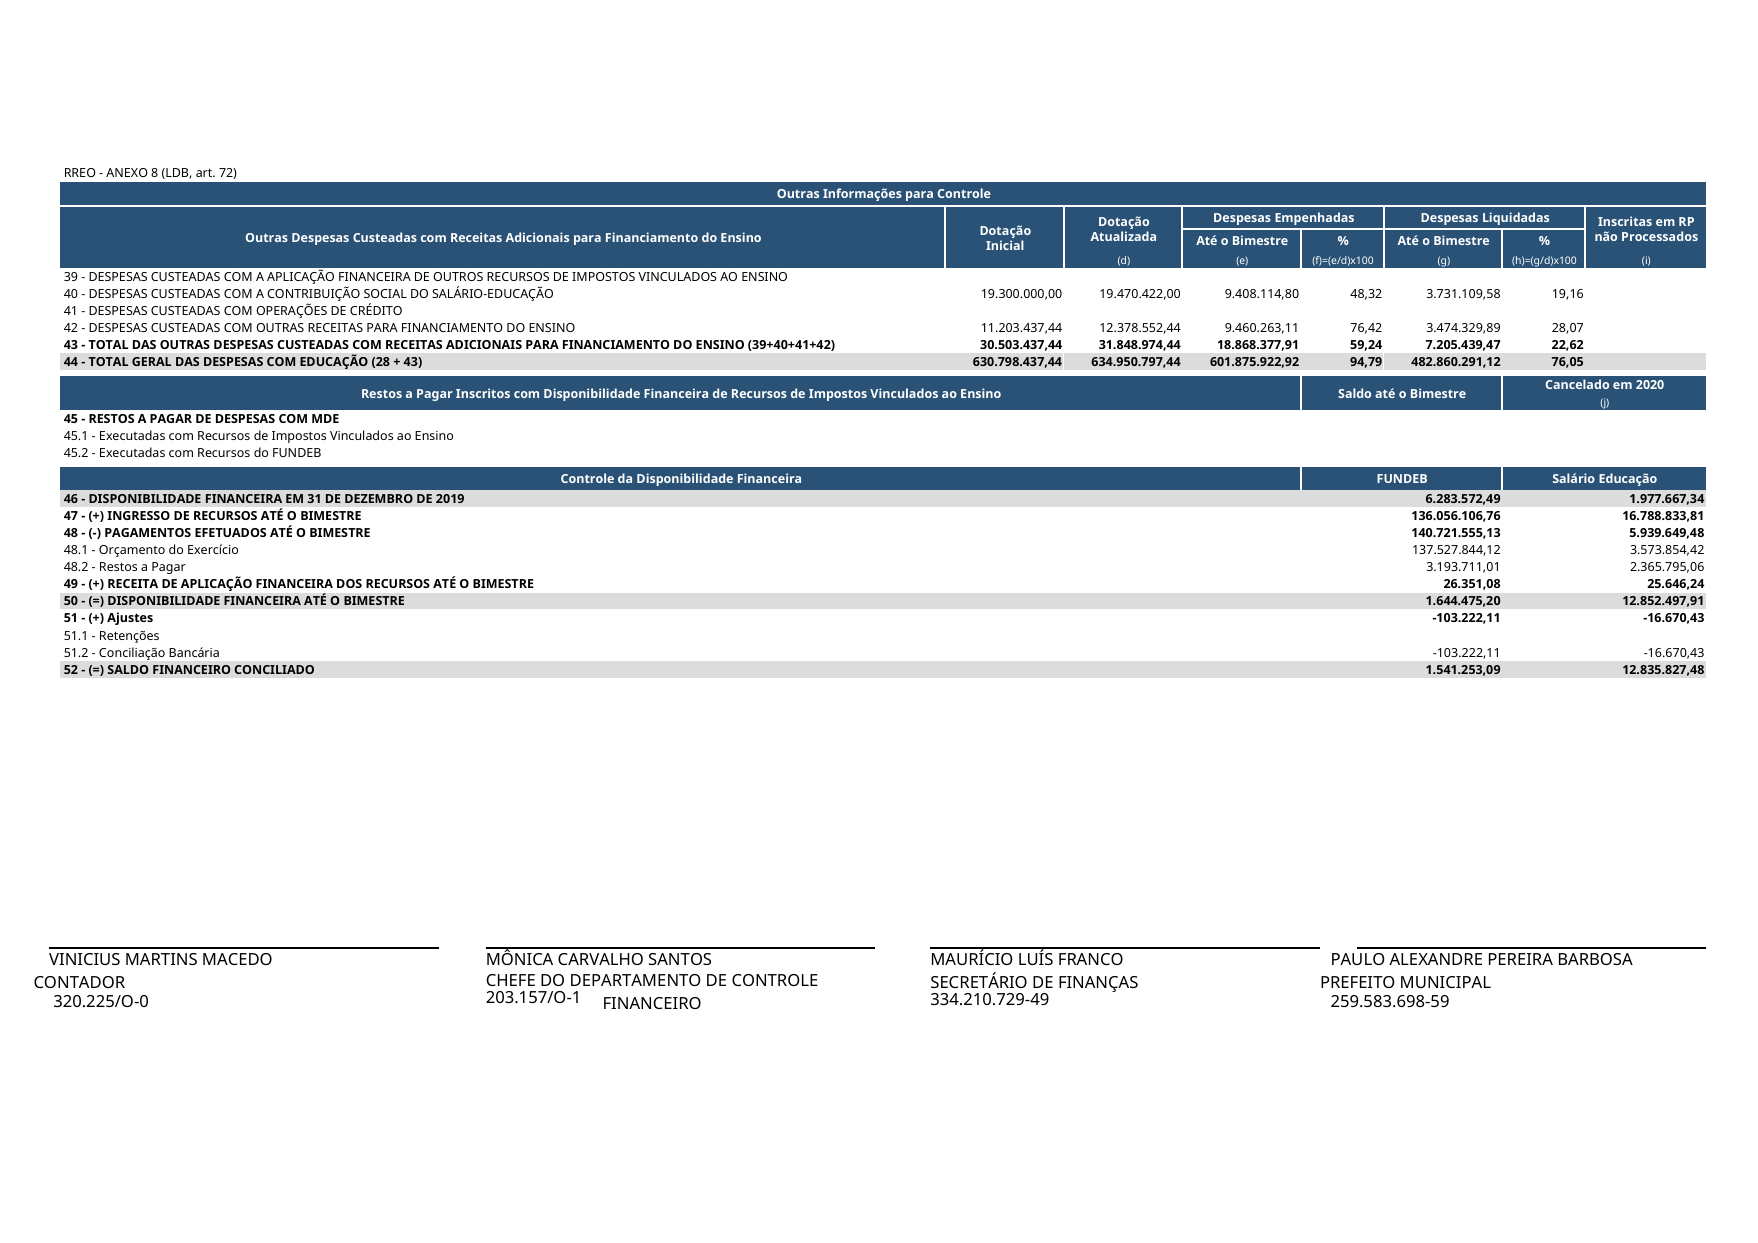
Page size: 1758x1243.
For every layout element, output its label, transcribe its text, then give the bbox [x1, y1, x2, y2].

table_cell [1064, 268, 1182, 285]
table_cell 51 - (+) Ajustes [60, 610, 1301, 627]
table_cell 3.573.854,42 [1502, 541, 1706, 558]
table_header [166, 59, 172, 164]
table_cell 48,32 [1301, 285, 1383, 302]
table_cell 7.205.439,47 [1384, 336, 1502, 353]
table_cell 9.408.114,80 [1182, 285, 1301, 302]
table_cell 601.875.922,92 [1182, 353, 1301, 370]
table_cell 51.2 - Conciliação Bancária [60, 644, 1301, 661]
table_cell [60, 461, 1706, 467]
table_cell -16.670,43 [1502, 610, 1706, 627]
table_cell 52 - (=) SALDO FINANCEIRO CONCILIADO [60, 661, 1301, 678]
table_cell [1575, 79, 1701, 95]
table_header [1575, 59, 1701, 77]
table_cell [302, 1059, 568, 1077]
table_cell Despesas Empenhadas [1183, 207, 1383, 228]
table_cell 3.474.329,89 [1384, 319, 1502, 336]
table_cell 9.460.263,11 [1182, 319, 1301, 336]
table_cell (d) [1065, 251, 1181, 268]
table_cell FUNDEB [1302, 467, 1501, 490]
table_cell [60, 678, 1706, 1059]
table_cell [1502, 444, 1706, 461]
table_cell [569, 1059, 586, 1079]
table_cell [1502, 302, 1585, 319]
table_cell Controle da Disponibilidade Financeira [60, 467, 1300, 490]
table_cell [852, 1059, 869, 1079]
table_cell 634.950.797,44 [1064, 353, 1182, 370]
table_cell [1502, 410, 1706, 427]
table_cell [1301, 410, 1502, 427]
table_cell Inscritas em RP não Processados [1586, 207, 1706, 251]
table_cell (g) [1385, 251, 1501, 268]
table_cell -16.670,43 [1502, 644, 1706, 661]
table_cell [1502, 627, 1706, 644]
table_cell [1152, 1059, 1418, 1077]
table_cell [172, 88, 1575, 110]
table_cell [172, 158, 1706, 164]
table_cell [945, 302, 1063, 319]
table_cell 3.731.109,58 [1384, 285, 1502, 302]
table_cell 51.1 - Retenções [60, 627, 1301, 644]
table_cell 42 - DESPESAS CUSTEADAS COM OUTRAS RECEITAS PARA FINANCIAMENTO DO ENSINO [60, 319, 945, 336]
table_cell [1585, 268, 1706, 285]
table_cell % [1503, 230, 1584, 251]
table_cell Salário Educação [1503, 467, 1706, 490]
table_cell 2.365.795,06 [1502, 558, 1706, 575]
table_cell 26.351,08 [1301, 575, 1502, 592]
table_cell [1064, 302, 1182, 319]
table_cell [1384, 268, 1502, 285]
table_cell [1301, 268, 1383, 285]
table_cell [945, 268, 1063, 285]
table_cell 5.939.649,48 [1502, 524, 1706, 541]
table_cell 43 - TOTAL DAS OUTRAS DESPESAS CUSTEADAS COM RECEITAS ADICIONAIS PARA FINANCIAMENTO DO ENSINO (39+40+41+42) [60, 336, 945, 353]
table_cell [1585, 353, 1706, 370]
table_cell 48.1 - Orçamento do Exercício [60, 541, 1301, 558]
table_cell 39 - DESPESAS CUSTEADAS COM A APLICAÇÃO FINANCEIRA DE OUTROS RECURSOS DE IMPOSTOS VINCULADOS AO ENSINO [60, 268, 945, 285]
table_cell 40 - DESPESAS CUSTEADAS COM A CONTRIBUIÇÃO SOCIAL DO SALÁRIO-EDUCAÇÃO [60, 285, 945, 302]
table_cell [1502, 268, 1585, 285]
table_cell 3.193.711,01 [1301, 558, 1502, 575]
table_cell Até o Bimestre [1183, 230, 1300, 251]
table_cell 630.798.437,44 [945, 353, 1063, 370]
table_cell [66, 155, 166, 164]
table_cell 1.541.253,09 [1301, 661, 1502, 678]
table_cell 1.977.667,34 [1502, 490, 1706, 507]
table_cell Outras Informações para Controle [60, 182, 1706, 205]
table_cell -103.222,11 [1301, 610, 1502, 627]
table_cell 12.835.827,48 [1502, 661, 1706, 678]
table_cell Outras Despesas Custeadas com Receitas Adicionais para Financiamento do Ensino [60, 207, 944, 268]
table_cell [60, 1059, 302, 1079]
table_cell [1585, 302, 1706, 319]
table_cell 16.788.833,81 [1502, 507, 1706, 524]
table_cell 137.527.844,12 [1301, 541, 1502, 558]
table_cell Dotação Atualizada [1065, 207, 1181, 251]
table_cell [1502, 427, 1706, 444]
table_cell 46 - DISPONIBILIDADE FINANCEIRA EM 31 DE DEZEMBRO DE 2019 [60, 490, 1301, 507]
table_cell Cancelado em 2020 [1503, 376, 1706, 393]
table_cell [1136, 1059, 1152, 1079]
table_cell [870, 1059, 1136, 1077]
table_header [1701, 59, 1706, 87]
table_cell [1575, 95, 1701, 110]
table_cell [1301, 427, 1502, 444]
table_cell [1301, 302, 1383, 319]
table_cell RREO - ANEXO 8 (LDB, art. 72) [60, 164, 1706, 181]
table_cell 48 - (-) PAGAMENTOS EFETUADOS ATÉ O BIMESTRE [60, 524, 1301, 541]
table_cell 44 - TOTAL GERAL DAS DESPESAS COM EDUCAÇÃO (28 + 43) [60, 353, 945, 370]
table_cell 12.852.497,91 [1502, 593, 1706, 609]
table_header [172, 59, 1575, 87]
table_cell (j) [1503, 393, 1706, 410]
table_cell [1182, 302, 1301, 319]
table_cell 19,16 [1502, 285, 1585, 302]
table_cell (i) [1586, 251, 1706, 268]
table_cell 50 - (=) DISPONIBILIDADE FINANCEIRA ATÉ O BIMESTRE [60, 593, 1301, 609]
table_cell 76,42 [1301, 319, 1383, 336]
table_cell 12.378.552,44 [1064, 319, 1182, 336]
table_cell 49 - (+) RECEITA DE APLICAÇÃO FINANCEIRA DOS RECURSOS ATÉ O BIMESTRE [60, 575, 1301, 592]
table_cell Até o Bimestre [1385, 230, 1501, 251]
table_cell Restos a Pagar Inscritos com Disponibilidade Financeira de Recursos de Impostos Vinculados ao Ensino [60, 376, 1300, 410]
table_cell [172, 134, 1706, 158]
table_cell 6.283.572,49 [1301, 490, 1502, 507]
table_cell [1585, 285, 1706, 302]
table_cell 45 - RESTOS A PAGAR DE DESPESAS COM MDE [60, 410, 1301, 427]
table_cell 48.2 - Restos a Pagar [60, 558, 1301, 575]
table_cell 30.503.437,44 [945, 336, 1063, 353]
table_cell 45.1 - Executadas com Recursos de Impostos Vinculados ao Ensino [60, 427, 1301, 444]
table_cell 45.2 - Executadas com Recursos do FUNDEB [60, 444, 1301, 461]
table_cell 59,24 [1301, 336, 1383, 353]
table_cell 25.646,24 [1502, 575, 1706, 592]
table_cell 136.056.106,76 [1301, 507, 1502, 524]
table_cell 18.868.377,91 [1182, 336, 1301, 353]
table_cell 482.860.291,12 [1384, 353, 1502, 370]
table_cell 19.300.000,00 [945, 285, 1063, 302]
table_cell 94,79 [1301, 353, 1383, 370]
table_cell 1.644.475,20 [1301, 593, 1502, 609]
table_cell [1585, 336, 1706, 353]
table_cell [1701, 88, 1706, 110]
table_cell 11.203.437,44 [945, 319, 1063, 336]
table_cell Despesas Liquidadas [1385, 207, 1584, 228]
table_cell -103.222,11 [1301, 644, 1502, 661]
table_cell [1585, 319, 1706, 336]
table_cell 76,05 [1502, 353, 1585, 370]
table_cell 19.470.422,00 [1064, 285, 1182, 302]
table_cell (f)=(e/d)x100 [1302, 251, 1383, 268]
table_cell [172, 110, 1706, 134]
table_cell [1384, 302, 1502, 319]
table_cell 28,07 [1502, 319, 1585, 336]
table_header [60, 59, 66, 164]
table_cell 47 - (+) INGRESSO DE RECURSOS ATÉ O BIMESTRE [60, 507, 1301, 524]
table_cell 140.721.555,13 [1301, 524, 1502, 541]
table_cell [1418, 1059, 1706, 1079]
table_cell [1301, 627, 1502, 644]
table_cell [1182, 268, 1301, 285]
table_cell % [1302, 230, 1383, 251]
table_cell 41 - DESPESAS CUSTEADAS COM OPERAÇÕES DE CRÉDITO [60, 302, 945, 319]
table_cell Saldo até o Bimestre [1302, 376, 1501, 410]
table_cell [1301, 444, 1502, 461]
table_cell [60, 370, 1706, 376]
table_cell (e) [1183, 251, 1300, 268]
table_cell 31.848.974,44 [1064, 336, 1182, 353]
table_cell Dotação Inicial [946, 207, 1063, 268]
table_cell (h)=(g/d)x100 [1503, 251, 1584, 268]
table_cell 22,62 [1502, 336, 1585, 353]
table_header [66, 59, 166, 155]
table_cell [586, 1059, 852, 1077]
